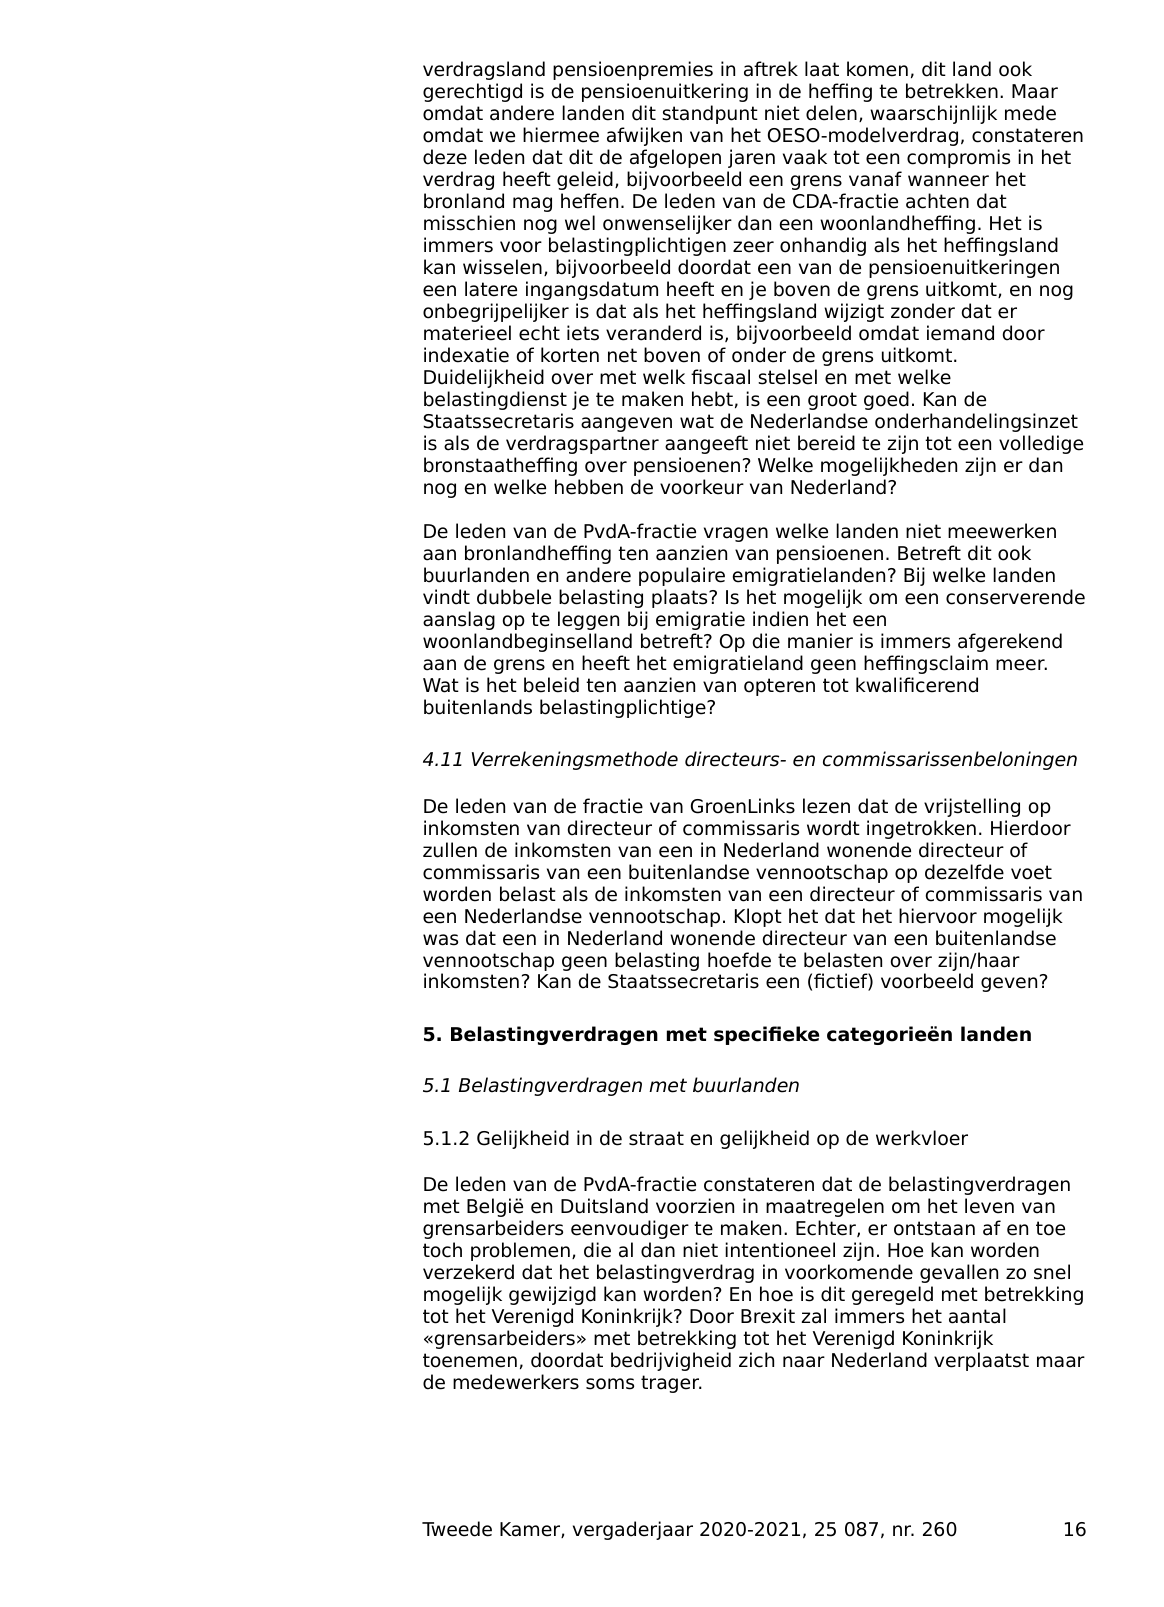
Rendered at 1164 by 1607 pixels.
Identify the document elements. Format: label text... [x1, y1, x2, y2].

text De leden van de PvdA-fractie vragen welke landen niet meewerken aan bronlandheffing ten aanzien van pensioenen. Betreft dit ook buurlanden en andere populaire emigratielanden? Bij welke landen vindt dubbele belasting plaats? Is het mogelijk om een conserverende aanslag op te leggen bij emigratie indien het een woonlandbeginselland betreft? Op die manier is immers afgerekend aan de grens en heeft het emigratieland geen heffingsclaim meer. Wat is het beleid ten aanzien van opteren tot kwalificerend buitenlands belastingplichtige? [422, 521, 1087, 719]
subtitle 5. Belastingverdragen met specifieke categorieën landen [422, 1023, 1087, 1045]
text verdragsland pensioenpremies in aftrek laat komen, dit land ook gerechtigd is de pensioenuitkering in de heffing te betrekken. Maar omdat andere landen dit standpunt niet delen, waarschijnlijk mede omdat we hiermee afwijken van het OESO-modelverdrag, constateren deze leden dat dit de afgelopen jaren vaak tot een compromis in het verdrag heeft geleid, bijvoorbeeld een grens vanaf wanneer het bronland mag heffen. De leden van de CDA-fractie achten dat misschien nog wel onwenselijker dan een woonlandheffing. Het is immers voor belastingplichtigen zeer onhandig als het heffingsland kan wisselen, bijvoorbeeld doordat een van de pensioenuitkeringen een latere ingangsdatum heeft en je boven de grens uitkomt, en nog onbegrijpelijker is dat als het heffingsland wijzigt zonder dat er materieel echt iets veranderd is, bijvoorbeeld omdat iemand door indexatie of korten net boven of onder de grens uitkomt. Duidelijkheid over met welk fiscaal stelsel en met welke belastingdienst je te maken hebt, is een groot goed. Kan de Staatssecretaris aangeven wat de Nederlandse onderhandelingsinzet is als de verdragspartner aangeeft niet bereid te zijn tot een volledige bronstaatheffing over pensioenen? Welke mogelijkheden zijn er dan nog en welke hebben de voorkeur van Nederland? [422, 59, 1087, 499]
text De leden van de PvdA-fractie constateren dat de belastingverdragen met België en Duitsland voorzien in maatregelen om het leven van grensarbeiders eenvoudiger te maken. Echter, er ontstaan af en toe toch problemen, die al dan niet intentioneel zijn. Hoe kan worden verzekerd dat het belastingverdrag in voorkomende gevallen zo snel mogelijk gewijzigd kan worden? En hoe is dit geregeld met betrekking tot het Verenigd Koninkrijk? Door Brexit zal immers het aantal «grensarbeiders» met betrekking tot het Verenigd Koninkrijk toenemen, doordat bedrijvigheid zich naar Nederland verplaatst maar de medewerkers soms trager. [422, 1174, 1087, 1394]
text De leden van de fractie van GroenLinks lezen dat de vrijstelling op inkomsten van directeur of commissaris wordt ingetrokken. Hierdoor zullen de inkomsten van een in Nederland wonende directeur of commissaris van een buitenlandse vennootschap op dezelfde voet worden belast als de inkomsten van een directeur of commissaris van een Nederlandse vennootschap. Klopt het dat het hiervoor mogelijk was dat een in Nederland wonende directeur van een buitenlandse vennootschap geen belasting hoefde te belasten over zijn/haar inkomsten? Kan de Staatssecretaris een (fictief) voorbeeld geven? [422, 796, 1087, 993]
subtitle 5.1.2 Gelijkheid in de straat en gelijkheid op de werkvloer [422, 1127, 1087, 1149]
subtitle 4.11 Verrekeningsmethode directeurs- en commissarissenbeloningen [422, 749, 1087, 771]
subtitle 5.1 Belastingverdragen met buurlanden [422, 1075, 1087, 1097]
